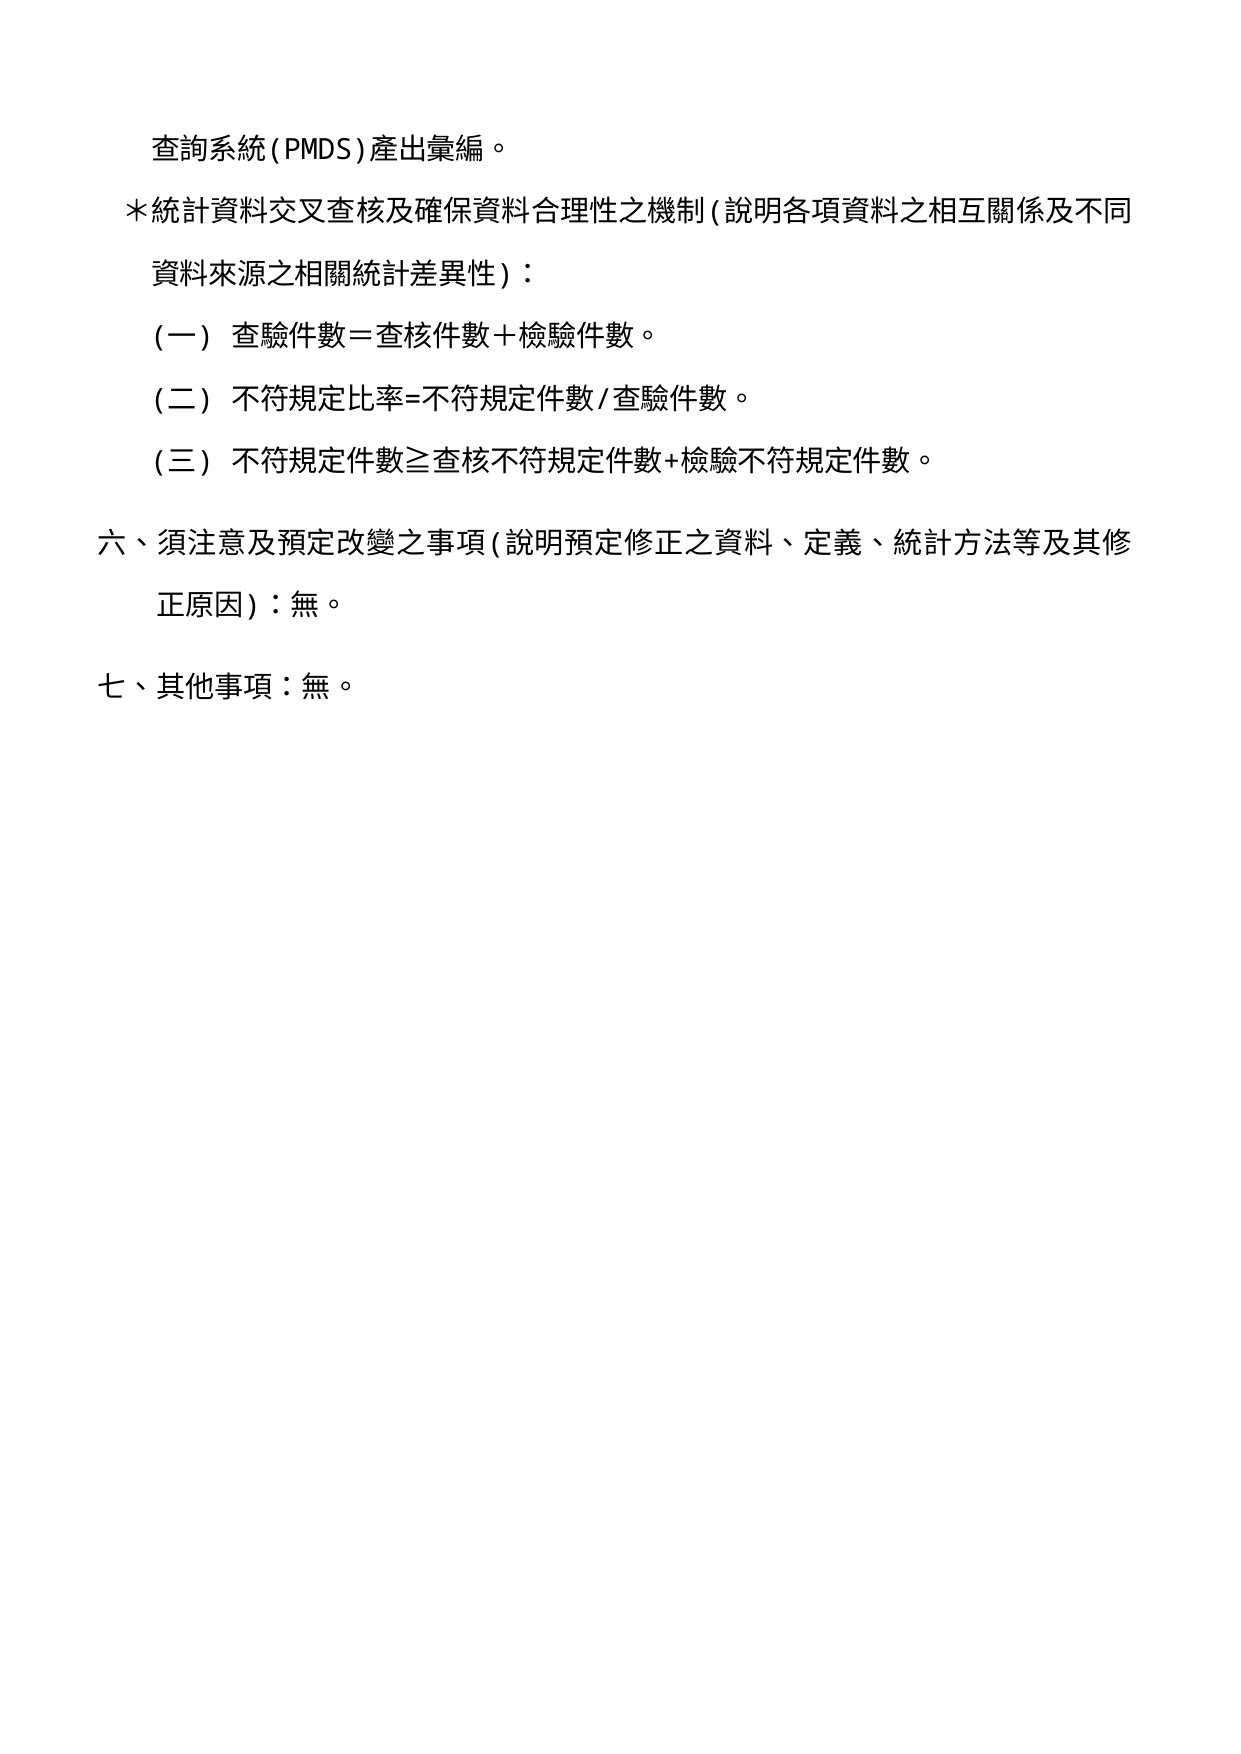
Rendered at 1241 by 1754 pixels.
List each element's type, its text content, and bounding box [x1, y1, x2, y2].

table_header 查詢系統(PMDS)產出彙編。 ＊統計資料交叉查核及確保資料合理性之機制(說明各項資料之相互關係及不同資料來源之相關統計差異性)： (一) 查驗件數＝查核件數＋檢驗件數。 (二) 不符規定比率=不符規定件數/查驗件數。 (三) 不符規定件數≧查核不符規定件數+檢驗不符規定件數。 六、須注意及預定改變之事項(說明預定修正之資料、定義、統計方法等及其修正原因)：無。 七、其他事項：無。 [86, 105, 1144, 793]
